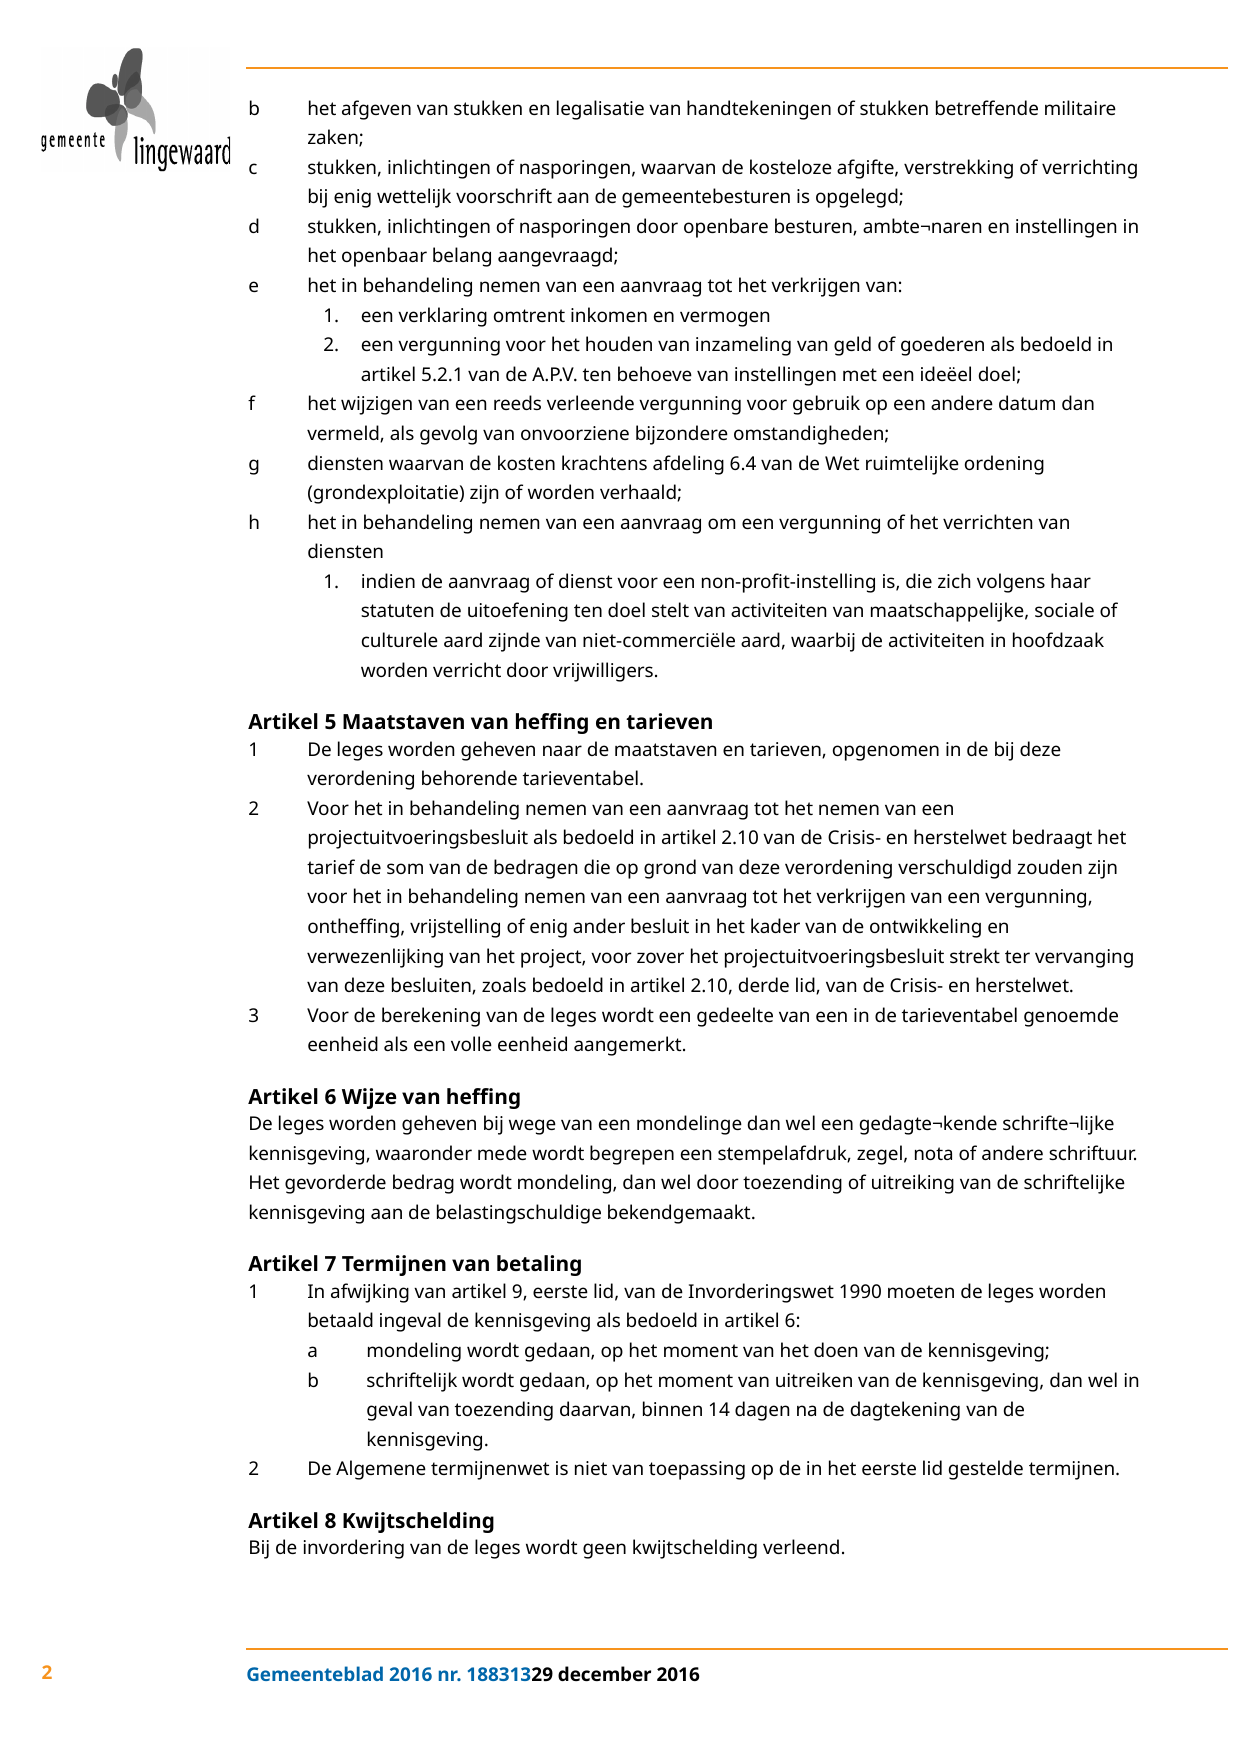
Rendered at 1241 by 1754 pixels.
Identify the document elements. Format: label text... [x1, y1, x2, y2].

list De leges worden geheven naar de maatstaven en tarieven, opgenomen in de bij deze verordening behorende tarieventabel. [248, 736, 1152, 791]
text De leges worden geheven bij wege van een mondelinge dan wel een gedagte¬kende schrifte¬lijke kennisgeving, waaronder mede wordt begrepen een stempelafdruk, zegel, nota of andere schriftuur. [248, 1110, 1152, 1166]
list een vergunning voor het houden van inzameling van geld of goederen als bedoeld in artikel 5.2.1 van de A.P.V. ten behoeve van instellingen met een ideëel doel; [323, 331, 1152, 387]
list het afgeven van stukken en legalisatie van handtekeningen of stukken betreffende militaire zaken; [248, 95, 1152, 150]
list In afwijking van artikel 9, eerste lid, van de Invorderingswet 1990 moeten de leges worden betaald ingeval de kennisgeving als bedoeld in artikel 6: [248, 1278, 1152, 1333]
text Artikel 8 Kwijtschelding [248, 1506, 1152, 1534]
list Voor de berekening van de leges wordt een gedeelte van een in de tarieventabel genoemde eenheid als een volle eenheid aangemerkt. [248, 1002, 1152, 1057]
picture [41, 47, 231, 172]
text Artikel 6 Wijze van heffing [248, 1082, 1152, 1110]
text Artikel 7 Termijnen van betaling [248, 1249, 1152, 1278]
list schriftelijk wordt gedaan, op het moment van uitreiken van de kennisgeving, dan wel in geval van toezending daarvan, binnen 14 dagen na de dagtekening van de kennisgeving. [307, 1367, 1152, 1452]
text Bij de invordering van de leges wordt geen kwijtschelding verleend. [248, 1534, 1152, 1560]
list mondeling wordt gedaan, op het moment van het doen van de kennisgeving; [307, 1337, 1152, 1363]
list het wijzigen van een reeds verleende vergunning voor gebruik op een andere datum dan vermeld, als gevolg van onvoorziene bijzondere omstandigheden; [248, 391, 1152, 446]
list een verklaring omtrent inkomen en vermogen [323, 302, 1152, 328]
list indien de aanvraag of dienst voor een non-profit-instelling is, die zich volgens haar statuten de uitoefening ten doel stelt van activiteiten van maatschappelijke, sociale of culturele aard zijnde van niet-commerciële aard, waarbij de activiteiten in hoofdzaak worden verricht door vrijwilligers. [323, 568, 1152, 683]
text Het gevorderde bedrag wordt mondeling, dan wel door toezending of uitreiking van de schriftelijke kennisgeving aan de belastingschuldige bekendgemaakt. [248, 1169, 1152, 1225]
list het in behandeling nemen van een aanvraag om een vergunning of het verrichten van diensten [248, 509, 1152, 564]
list Voor het in behandeling nemen van een aanvraag tot het nemen van een projectuitvoeringsbesluit als bedoeld in artikel 2.10 van de Crisis- en herstelwet bedraagt het tarief de som van de bedragen die op grond van deze verordening verschuldigd zouden zijn voor het in behandeling nemen van een aanvraag tot het verkrijgen van een vergunning, ontheffing, vrijstelling of enig ander besluit in het kader van de ontwikkeling en verwezenlijking van het project, voor zover het projectuitvoeringsbesluit strekt ter vervanging van deze besluiten, zoals bedoeld in artikel 2.10, derde lid, van de Crisis- en herstelwet. [248, 795, 1152, 998]
list het in behandeling nemen van een aanvraag tot het verkrijgen van: [248, 272, 1152, 298]
list diensten waarvan de kosten krachtens afdeling 6.4 van de Wet ruimtelijke ordening (grondexploitatie) zijn of worden verhaald; [248, 450, 1152, 505]
list stukken, inlichtingen of nasporingen door openbare besturen, ambte¬naren en instellingen in het openbaar belang aangevraagd; [248, 213, 1152, 268]
list De Algemene termijnenwet is niet van toepassing op de in het eerste lid gestelde termijnen. [248, 1456, 1152, 1481]
text Artikel 5 Maatstaven van heffing en tarieven [248, 707, 1152, 736]
list stukken, inlichtingen of nasporingen, waarvan de kosteloze afgifte, verstrekking of verrichting bij enig wettelijk voorschrift aan de gemeentebesturen is opgelegd; [248, 154, 1152, 209]
